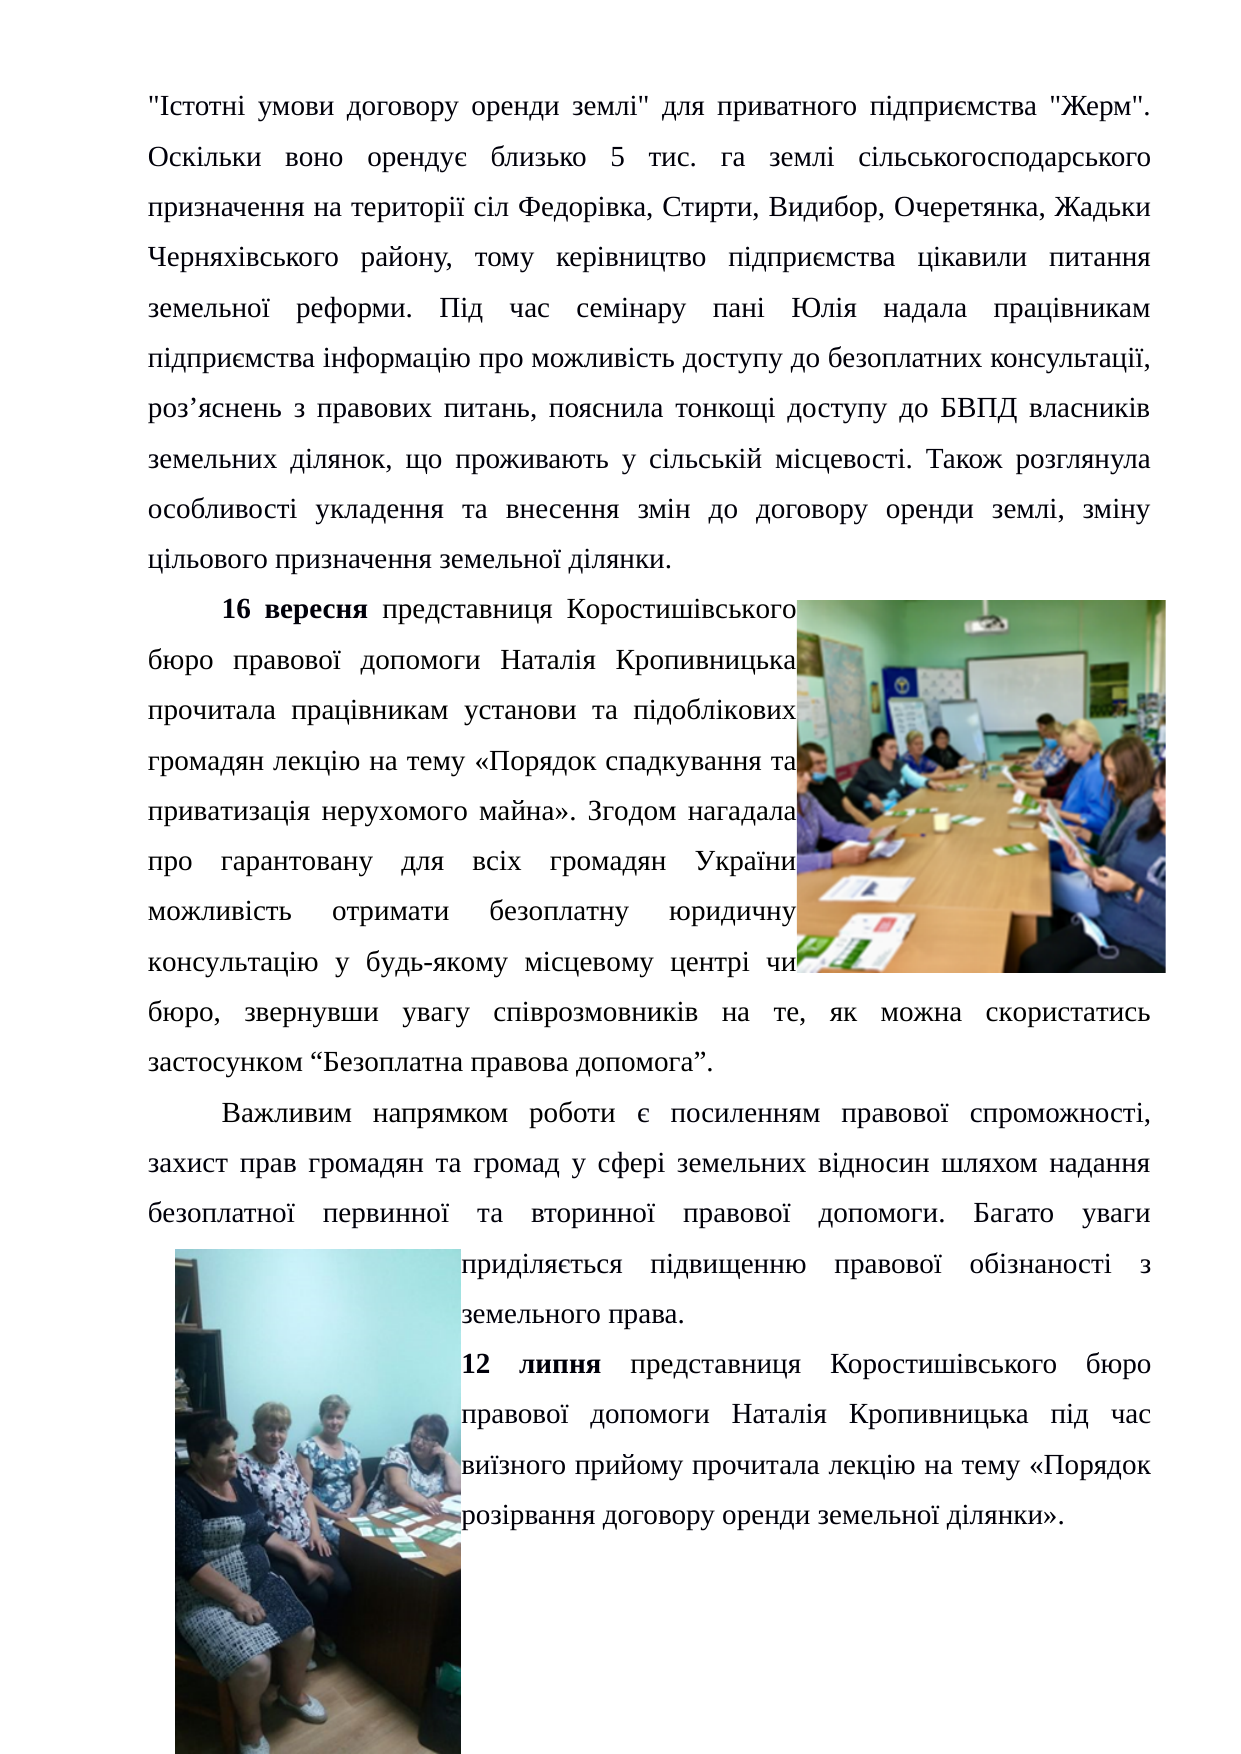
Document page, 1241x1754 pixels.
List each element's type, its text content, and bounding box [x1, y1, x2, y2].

text Важливим напрямком роботи є посиленням правової спроможності, захист прав громадян та громад у сфері земельних відносин шляхом надання безоплатної первинної та вторинної правової допомоги. Багато уваги приділяється підвищенню правової обізнаності з земельного права. [148, 1095, 1152, 1329]
text 12 липня представниця Коростишівського бюро правової допомоги Наталія Кропивницька під час виїзного прийому прочитала лекцію на тему «Порядок розірвання договору оренди земельної ділянки». [461, 1346, 1152, 1531]
text 16 вересня представниця Коростишівського бюро правової допомоги Наталія Кропивницька прочитала працівникам установи та підоблікових громадян лекцію на тему «Порядок спадкування та приватизація нерухомого майна». Згодом нагадала про гарантовану для всіх громадян України можливість отримати безоплатну юридичну консультацію у будь-якому місцевому центрі чи бюро, звернувши увагу співрозмовників на те, як можна скористатись застосунком “Безоплатна правова допомога”. [148, 592, 1152, 1078]
text [148, 1346, 175, 1531]
text "Істотні умови договору оренди землі" для приватного підприємства "Жерм". Оскільки воно орендує близько 5 тис. га землі сільськогосподарського призначення на території сіл Федорівка, Стирти, Видибор, Очеретянка, Жадьки Черняхівського району, тому керівництво підприємства цікавили питання земельної реформи. Під час семінару пані Юлія надала працівникам підприємства інформацію про можливість доступу до безоплатних консультації, роз’яснень з правових питань, пояснила тонкощі доступу до БВПД власників земельних ділянок, що проживають у сільській місцевості. Також розглянула особливості укладення та внесення змін до договору оренди землі, зміну цільового призначення земельної ділянки. [148, 88, 1152, 575]
